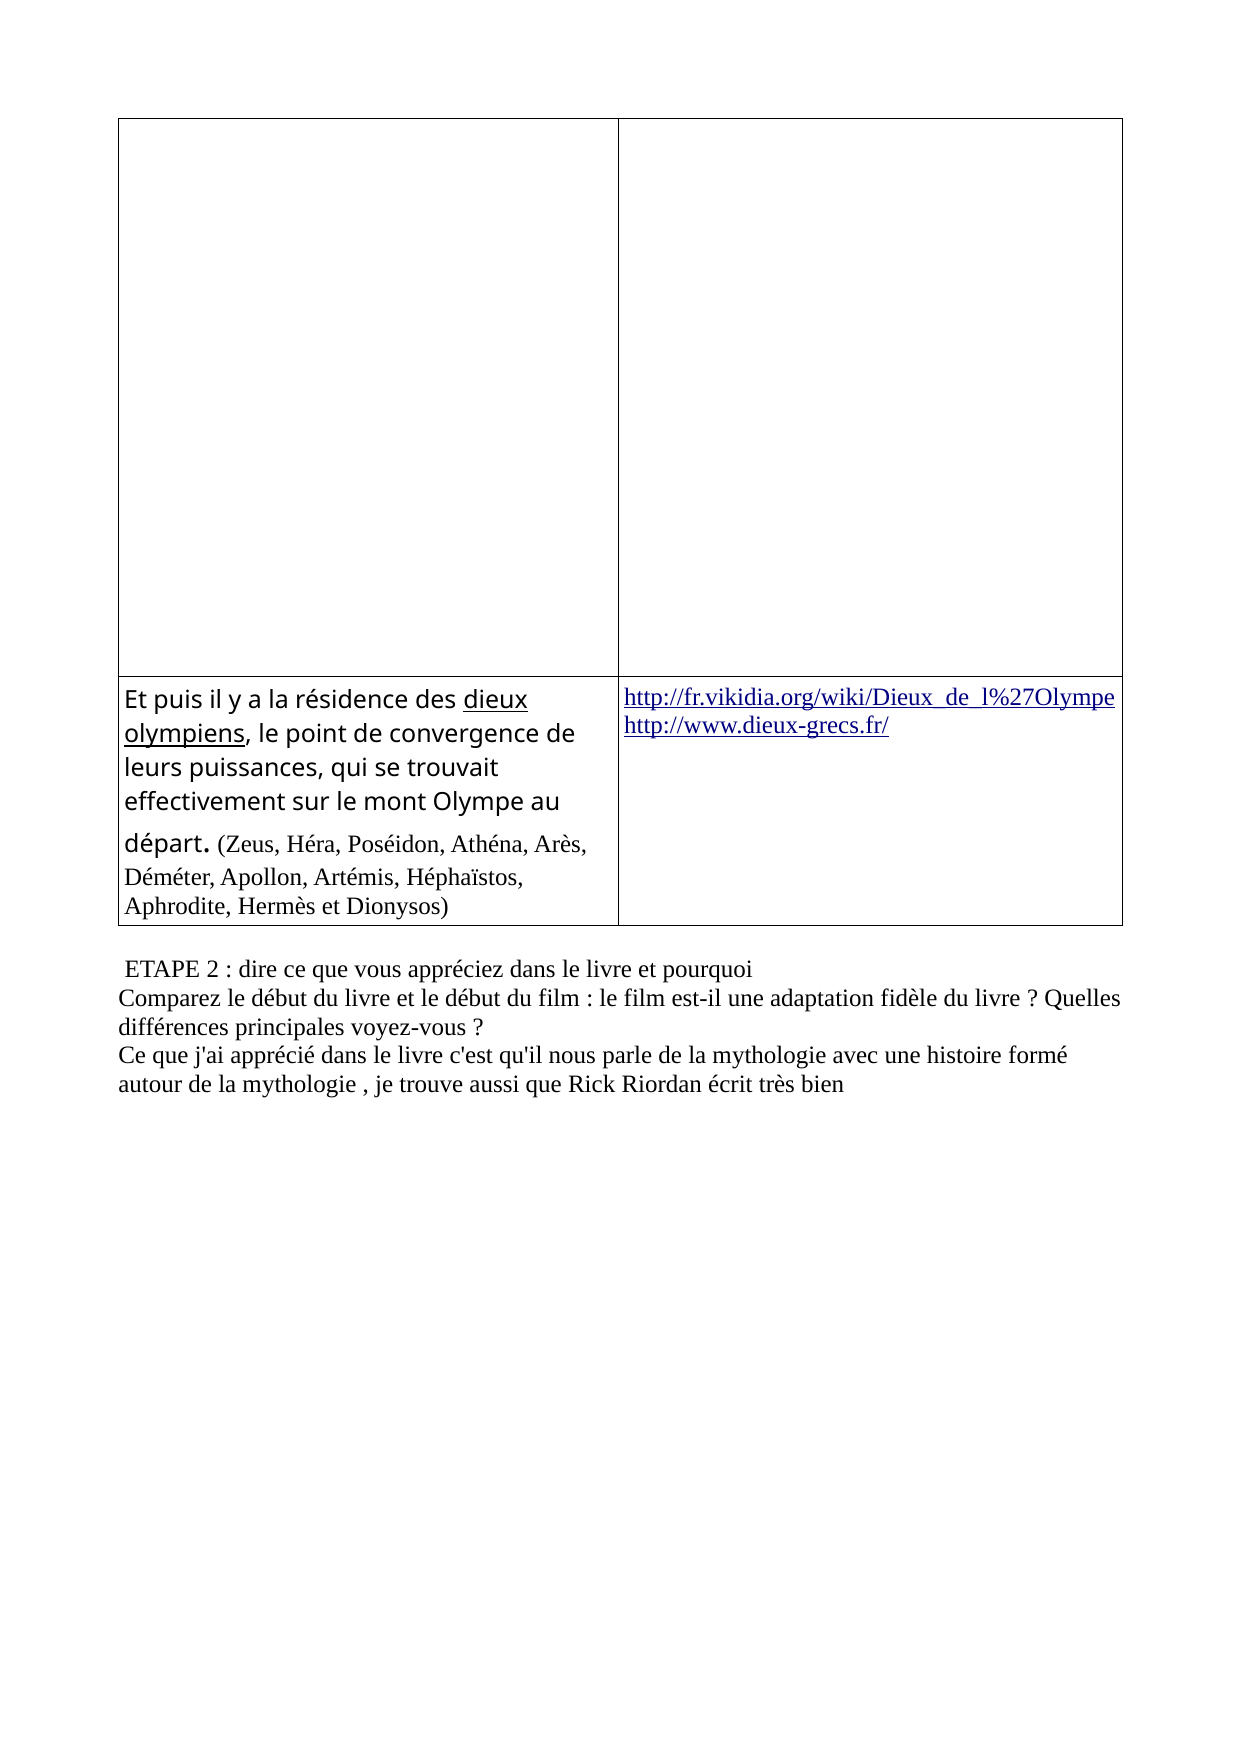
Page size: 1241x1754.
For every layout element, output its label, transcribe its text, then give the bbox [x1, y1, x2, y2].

text ETAPE 2 : dire ce que vous appréciez dans le livre et pourquoi [118, 954, 1122, 983]
table_cell [119, 119, 618, 676]
text Comparez le début du livre et le début du film : le film est-il une adaptation fidèle du livre ? Quelles différences principales voyez-vous ? [118, 983, 1122, 1040]
text Ce que j'ai apprécié dans le livre c'est qu'il nous parle de la mythologie avec une histoire formé autour de la mythologie , je trouve aussi que Rick Riordan écrit très bien [118, 1040, 1122, 1098]
table_cell [619, 119, 1122, 676]
table_cell Et puis il y a la résidence des dieux olympiens, le point de convergence de leurs puissances, qui se trouvait effectivement sur le mont Olympe au départ. (Zeus, Héra, Poséidon, Athéna, Arès, Déméter, Apollon, Artémis, Héphaïstos, Aphrodite, Hermès et Dionysos) [119, 677, 618, 925]
table_cell http://fr.vikidia.org/wiki/Dieux_de_l%27Olympe http://www.dieux-grecs.fr/ [619, 677, 1122, 925]
